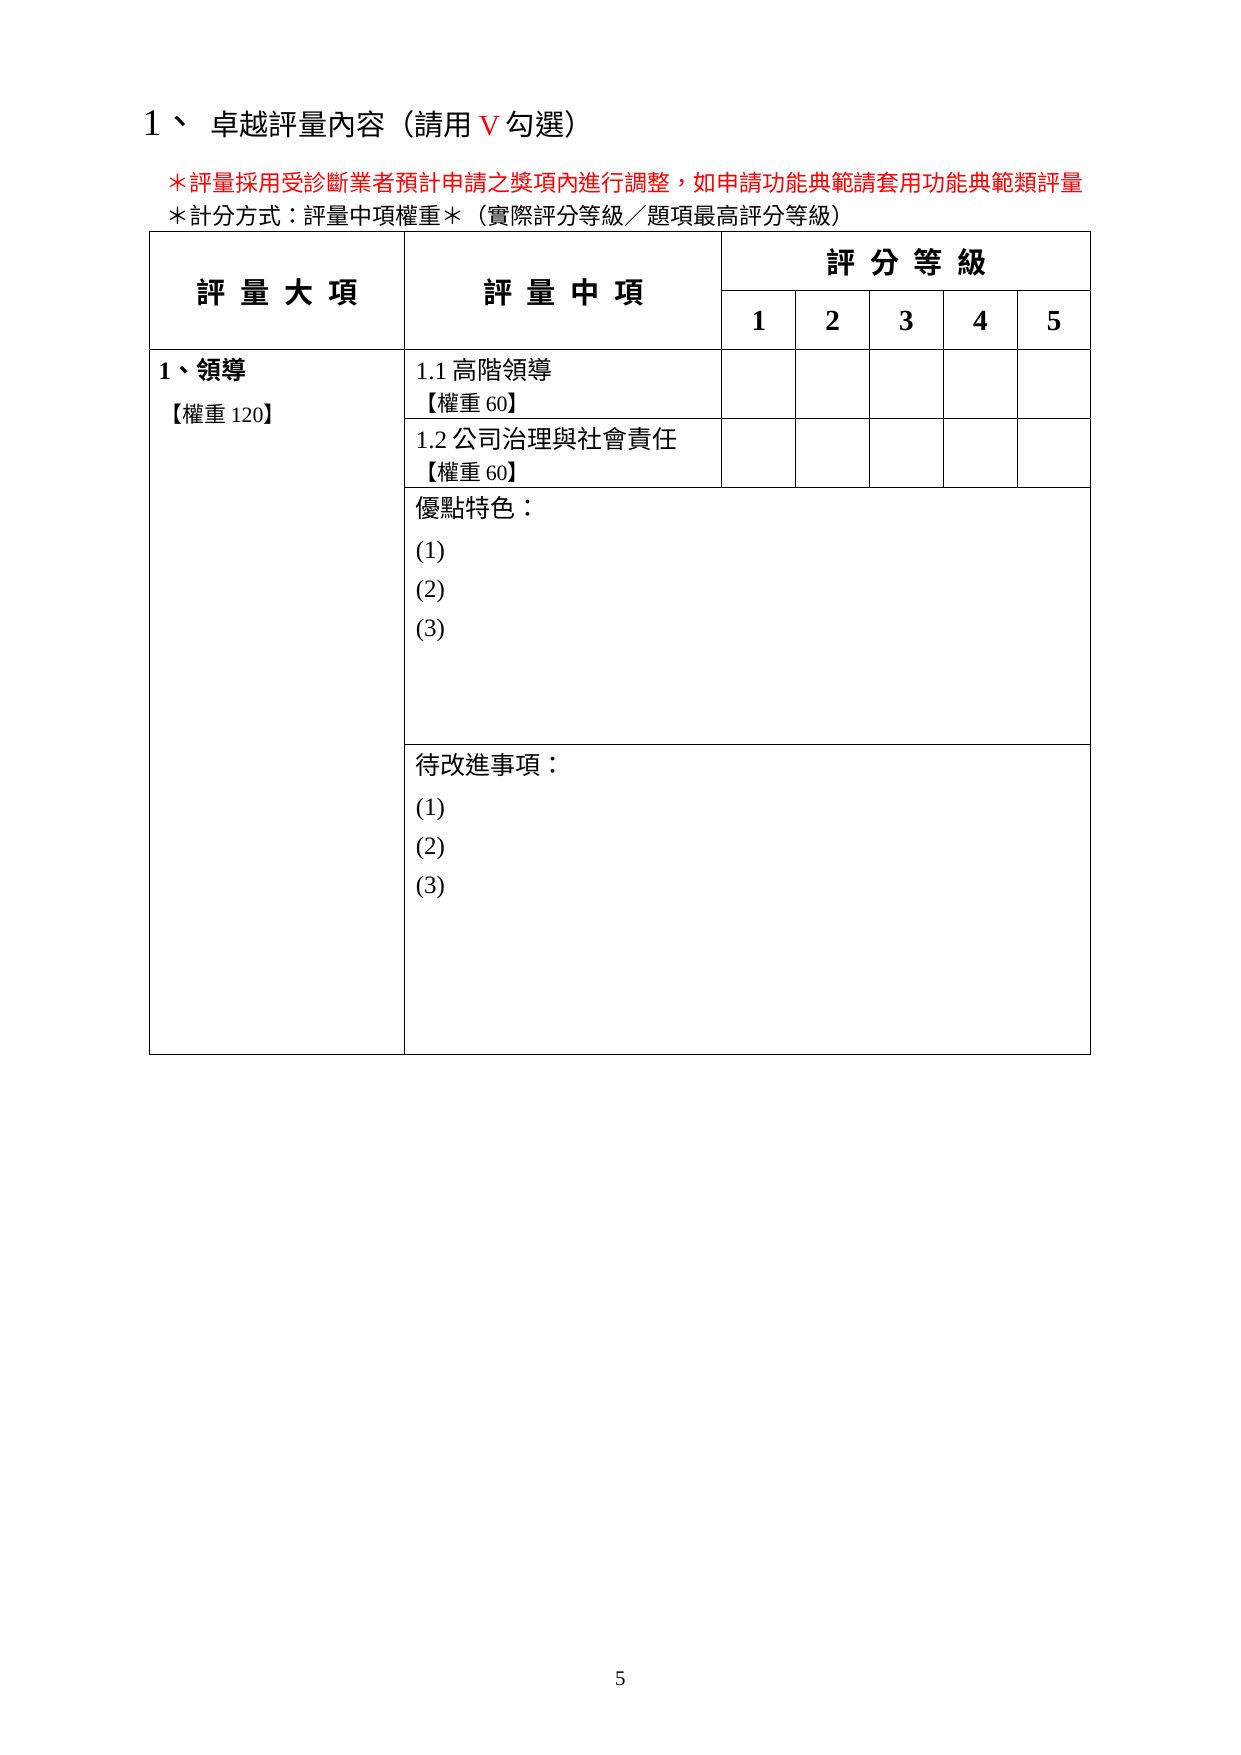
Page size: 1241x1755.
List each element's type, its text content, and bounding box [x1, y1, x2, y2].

text ＊評量採用受診斷業者預計申請之獎項內進行調整，如申請功能典範請套用功能典範類評量 [166, 164, 1089, 198]
table_cell 2 [796, 291, 869, 349]
table_cell 待改進事項： [405, 745, 1090, 1054]
table_header 評 量 中 項 [405, 232, 721, 349]
table_cell 1.1高階領導 【權重60】 [405, 350, 721, 418]
table_cell [796, 350, 869, 418]
list 卓越評量內容（請用V勾選） [142, 96, 1089, 146]
table_cell [722, 350, 795, 418]
table_cell 1、領導 【權重120】 [150, 350, 404, 1054]
table_cell [796, 419, 869, 487]
table_cell 1.2公司治理與社會責任 【權重60】 [405, 419, 721, 487]
text ＊計分方式：評量中項權重＊（實際評分等級／題項最高評分等級） [166, 198, 1089, 231]
table_cell [944, 350, 1017, 418]
table_cell 5 [1018, 291, 1090, 349]
table_cell 優點特色： [405, 488, 1090, 744]
table_cell [870, 350, 943, 418]
table_header 評 分 等 級 [722, 232, 1090, 290]
table_cell 4 [944, 291, 1017, 349]
table_header 評 量 大 項 [150, 232, 404, 349]
table_cell [1018, 350, 1090, 418]
table_cell [870, 419, 943, 487]
table_cell [722, 419, 795, 487]
table_cell [944, 419, 1017, 487]
table_cell 1 [722, 291, 795, 349]
table_cell 3 [870, 291, 943, 349]
table_cell [1018, 419, 1090, 487]
